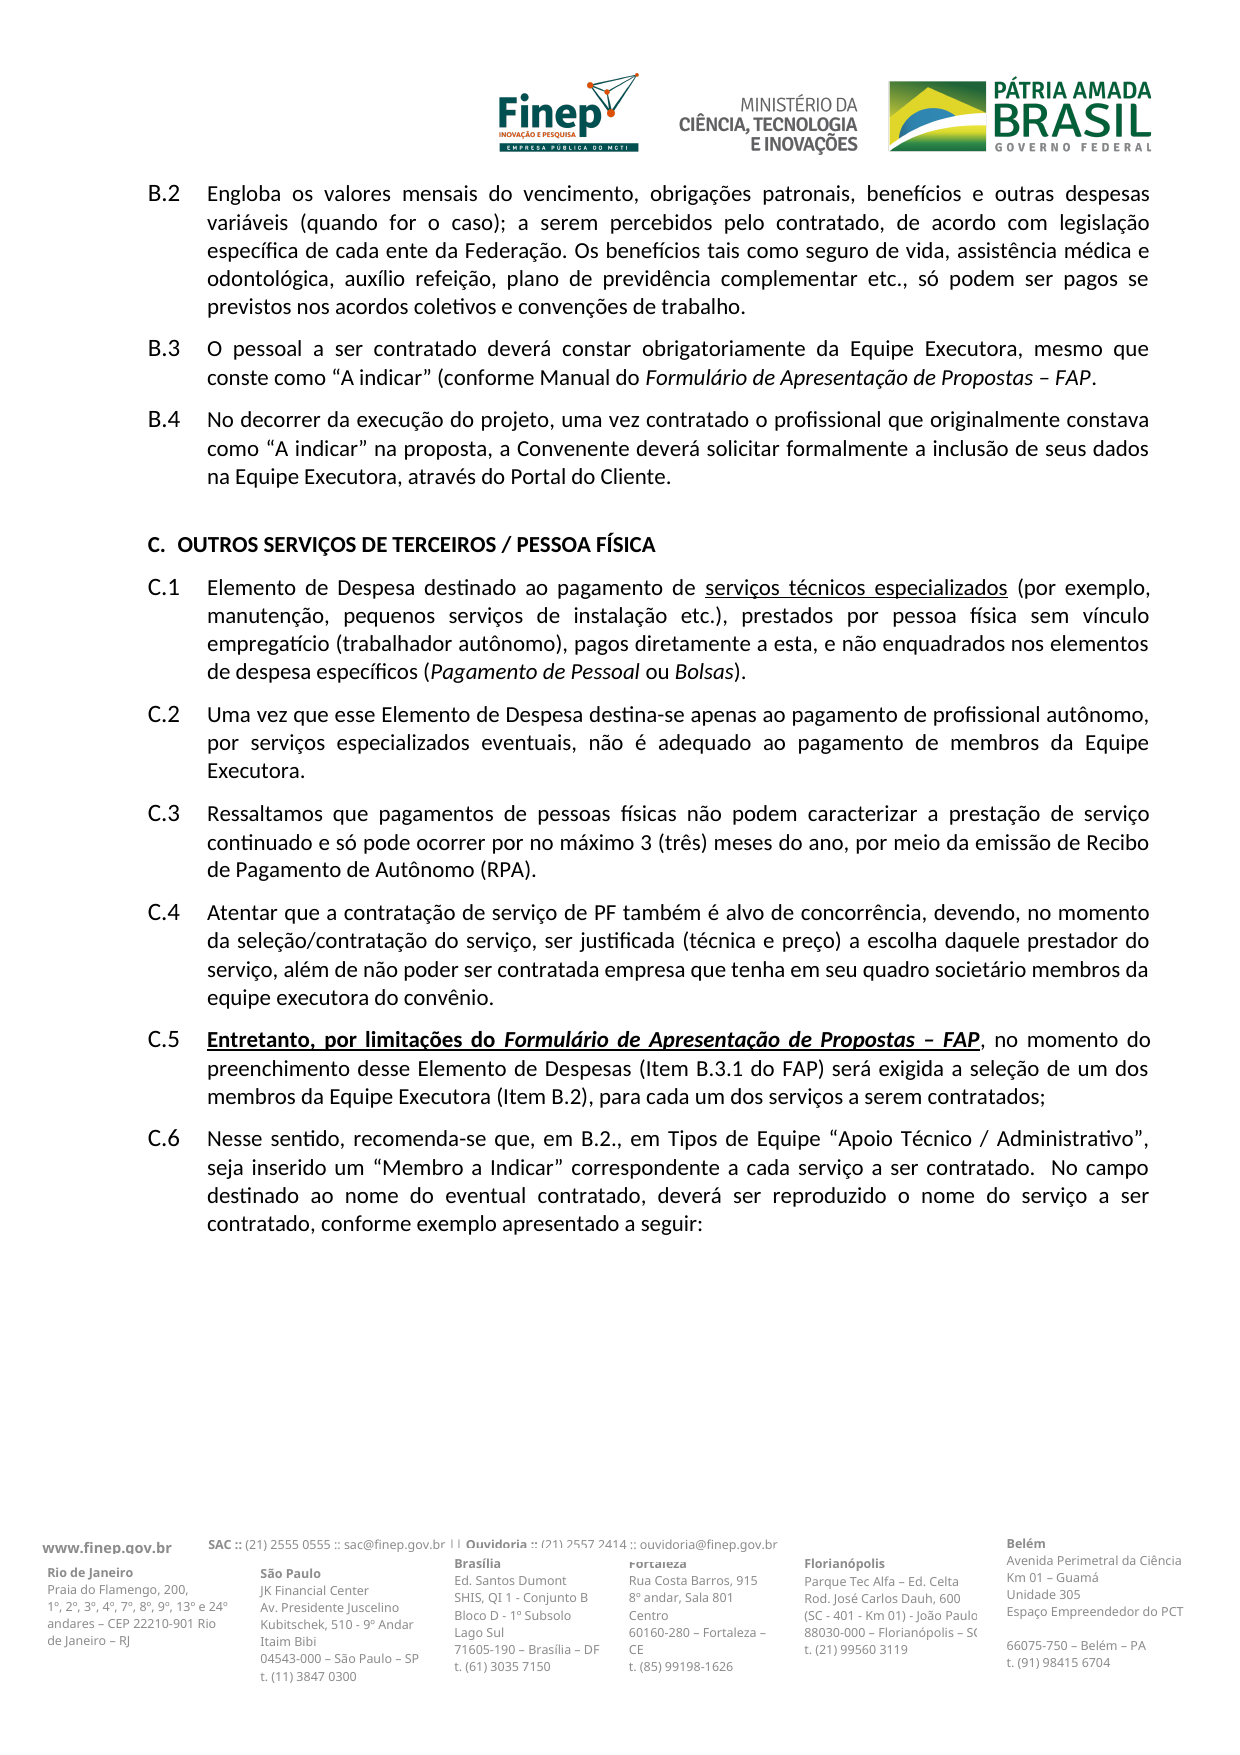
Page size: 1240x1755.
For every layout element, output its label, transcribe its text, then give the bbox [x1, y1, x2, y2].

list Atentar que a contratação de serviço de PF também é alvo de concorrência, devendo, no momento da seleção/contratação do serviço, ser justificada (técnica e preço) a escolha daquele prestador do serviço, além de não poder ser contratada empresa que tenha em seu quadro societário membros da equipe executora do convênio. [148, 896, 1151, 1011]
list No decorrer da execução do projeto, uma vez contratado o profissional que originalmente constava como “A indicar” na proposta, a Convenente deverá solicitar formalmente a inclusão de seus dados na Equipe Executora, através do Portal do Cliente. [148, 403, 1151, 490]
list Elemento de Despesa destinado ao pagamento de serviços técnicos especializados (por exemplo, manutenção, pequenos serviços de instalação etc.), prestados por pessoa física sem vínculo empregatício (trabalhador autônomo), pagos diretamente a esta, e não enquadrados nos elementos de despesa específicos (Pagamento de Pessoal ou Bolsas). [148, 571, 1151, 686]
list OUTROS SERVIÇOS DE TERCEIROS / PESSOA FÍSICA [148, 530, 1151, 558]
list Ressaltamos que pagamentos de pessoas físicas não podem caracterizar a prestação de serviço continuado e só pode ocorrer por no máximo 3 (três) meses do ano, por meio da emissão de Recibo de Pagamento de Autônomo (RPA). [148, 797, 1151, 884]
list Engloba os valores mensais do vencimento, obrigações patronais, benefícios e outras despesas variáveis (quando for o caso); a serem percebidos pelo contratado, de acordo com legislação específica de cada ente da Federação. Os benefícios tais como seguro de vida, assistência médica e odontológica, auxílio refeição, plano de previdência complementar etc., só podem ser pagos se previstos nos acordos coletivos e convenções de trabalho. [148, 177, 1151, 320]
list Entretanto, por limitações do Formulário de Apresentação de Propostas – FAP, no momento do preenchimento desse Elemento de Despesas (Item B.3.1 do FAP) será exigida a seleção de um dos membros da Equipe Executora (Item B.2), para cada um dos serviços a serem contratados; [148, 1023, 1151, 1110]
list O pessoal a ser contratado deverá constar obrigatoriamente da Equipe Executora, mesmo que conste como “A indicar” (conforme Manual do Formulário de Apresentação de Propostas – FAP. [148, 332, 1151, 391]
list Nesse sentido, recomenda-se que, em B.2., em Tipos de Equipe “Apoio Técnico / Administrativo”, seja inserido um “Membro a Indicar” correspondente a cada serviço a ser contratado. No campo destinado ao nome do eventual contratado, deverá ser reproduzido o nome do serviço a ser contratado, conforme exemplo apresentado a seguir: [148, 1122, 1151, 1237]
list Uma vez que esse Elemento de Despesa destina-se apenas ao pagamento de profissional autônomo, por serviços especializados eventuais, não é adequado ao pagamento de membros da Equipe Executora. [148, 698, 1151, 784]
